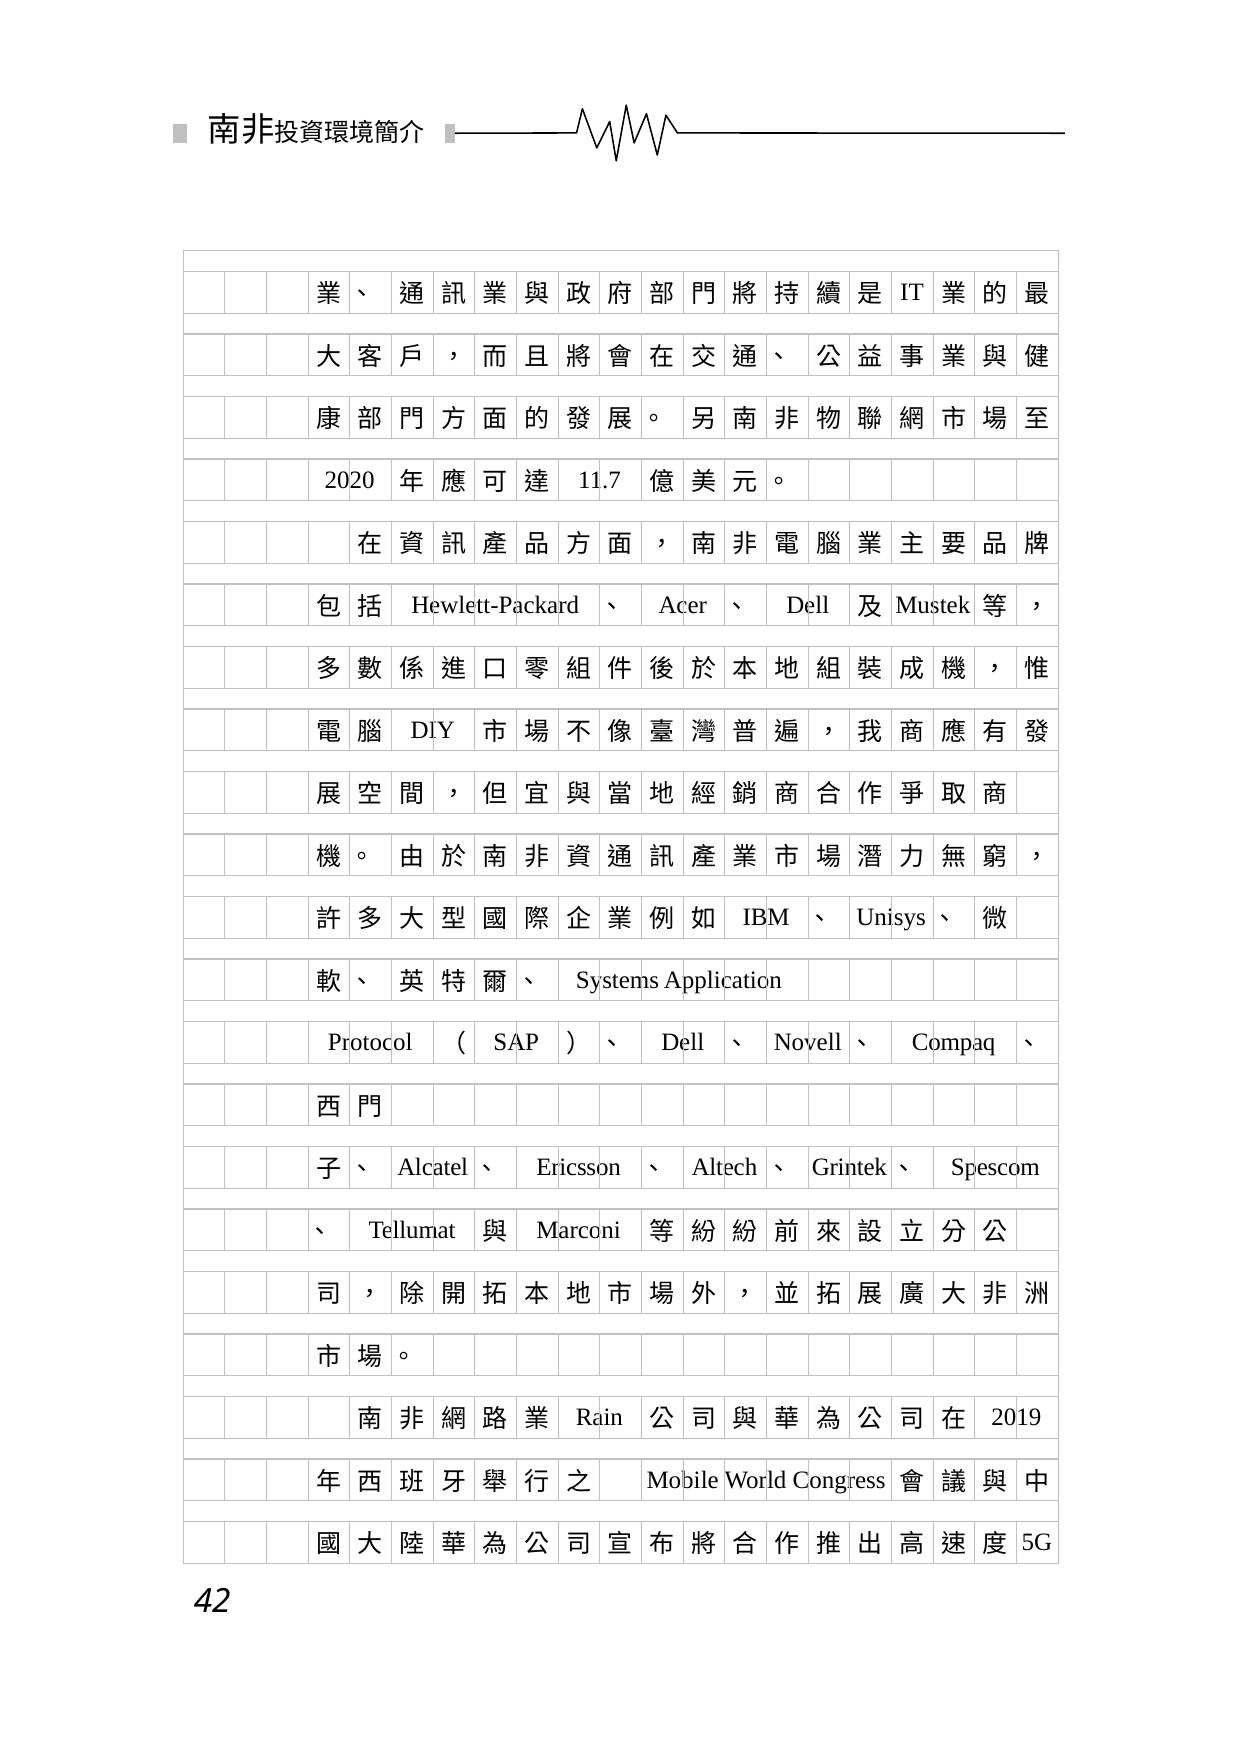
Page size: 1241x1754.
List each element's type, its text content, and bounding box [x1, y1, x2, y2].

text 在資訊產品方面，南非電腦業主要品牌包括Hewlett-Packard、Acer、Dell及Mustek等，多數係進口零組件後於本地組裝成機，惟電腦DIY市場不像臺灣普遍，我商應有發展空間，但宜與當地經銷商合作爭取商機。由於南非資通訊產業市場潛力無窮，許多大型國際企業例如IBM、Unisys、微軟、英特爾、Systems Application Protocol（SAP）、Dell、Novell、Compaq、西門子、Alcatel、Ericsson、Altech、Grintek、Spescom、Tellumat與Marconi等紛紛前來設立分公司，除開拓本地市場外，並拓展廣大非洲市場。 [281, 564, 1058, 583]
text 在資訊產品方面，南非電腦業主要品牌包括Hewlett-Packard、Acer、Dell及Mustek等，多數係進口零組件後於本地組裝成機，惟電腦DIY市場不像臺灣普遍，我商應有發展空間，但宜與當地經銷商合作爭取商機。由於南非資通訊產業市場潛力無窮，許多大型國際企業例如IBM、Unisys、微軟、英特爾、Systems Application Protocol（SAP）、Dell、Novell、Compaq、西門子、Alcatel、Ericsson、Altech、Grintek、Spescom、Tellumat與Marconi等紛紛前來設立分公司，除開拓本地市場外，並拓展廣大非洲市場。 [281, 1064, 1058, 1083]
text 依據市場預測顧問公司（International Data Corporation；IDC）預估，消費者、金融、政府主導，南非金融市場包括銀行業、保險業、保全業與投資業，是第二大IT消費市場，驅使可動性與安全性上的投資增加。因著傳統商業管道減少，南非的行動電話銀行的便利性，是服務一般人、偏遠無法去銀行或不使用電腦客戶的主要管道。儘管南非經濟情況持續脆弱，南非未來的IT產業仍舊會繼續成長。個人消費者、金融業、通訊業與政府部門將持續是IT業的最大客戶，而且將會在交通、公益事業與健康部門方面的發展。另南非物聯網市場至2020年應可達11.7億美元。 [281, 251, 1058, 271]
text 在資訊產品方面，南非電腦業主要品牌包括Hewlett-Packard、Acer、Dell及Mustek等，多數係進口零組件後於本地組裝成機，惟電腦DIY市場不像臺灣普遍，我商應有發展空間，但宜與當地經銷商合作爭取商機。由於南非資通訊產業市場潛力無窮，許多大型國際企業例如IBM、Unisys、微軟、英特爾、Systems Application Protocol（SAP）、Dell、Novell、Compaq、西門子、Alcatel、Ericsson、Altech、Grintek、Spescom、Tellumat與Marconi等紛紛前來設立分公司，除開拓本地市場外，並拓展廣大非洲市場。 [281, 1001, 1058, 1021]
text 在資訊產品方面，南非電腦業主要品牌包括Hewlett-Packard、Acer、Dell及Mustek等，多數係進口零組件後於本地組裝成機，惟電腦DIY市場不像臺灣普遍，我商應有發展空間，但宜與當地經銷商合作爭取商機。由於南非資通訊產業市場潛力無窮，許多大型國際企業例如IBM、Unisys、微軟、英特爾、Systems Application Protocol（SAP）、Dell、Novell、Compaq、西門子、Alcatel、Ericsson、Altech、Grintek、Spescom、Tellumat與Marconi等紛紛前來設立分公司，除開拓本地市場外，並拓展廣大非洲市場。 [281, 1189, 1058, 1208]
text 在資訊產品方面，南非電腦業主要品牌包括Hewlett-Packard、Acer、Dell及Mustek等，多數係進口零組件後於本地組裝成機，惟電腦DIY市場不像臺灣普遍，我商應有發展空間，但宜與當地經銷商合作爭取商機。由於南非資通訊產業市場潛力無窮，許多大型國際企業例如IBM、Unisys、微軟、英特爾、Systems Application Protocol（SAP）、Dell、Novell、Compaq、西門子、Alcatel、Ericsson、Altech、Grintek、Spescom、Tellumat與Marconi等紛紛前來設立分公司，除開拓本地市場外，並拓展廣大非洲市場。 [281, 751, 1058, 771]
text 在資訊產品方面，南非電腦業主要品牌包括Hewlett-Packard、Acer、Dell及Mustek等，多數係進口零組件後於本地組裝成機，惟電腦DIY市場不像臺灣普遍，我商應有發展空間，但宜與當地經銷商合作爭取商機。由於南非資通訊產業市場潛力無窮，許多大型國際企業例如IBM、Unisys、微軟、英特爾、Systems Application Protocol（SAP）、Dell、Novell、Compaq、西門子、Alcatel、Ericsson、Altech、Grintek、Spescom、Tellumat與Marconi等紛紛前來設立分公司，除開拓本地市場外，並拓展廣大非洲市場。 [281, 1314, 1058, 1333]
text 南非網路業Rain公司與華為公司在2019年西班牙舉行之 Mobile World Congress會議與中國大陸華為公司宣布將合作推出高速度5G網路，屆時南非將成為全球數個首先推出5G網路的國家之一，不僅下載速度更快、連網更加穩定。華為公司將協助Rain公司利用現有4G架構，加速推出5G網路，Rain公司目前在南非普敦、約堡及德班約有3,000個4G基地台。Rain公司全力配合Ramaphosa總統重新活絡南非在5G進行大量投資。據產業報告，預估2025年前，全球5G上網比例將達15%。 [281, 1376, 1058, 1396]
text 在資訊產品方面，南非電腦業主要品牌包括Hewlett-Packard、Acer、Dell及Mustek等，多數係進口零組件後於本地組裝成機，惟電腦DIY市場不像臺灣普遍，我商應有發展空間，但宜與當地經銷商合作爭取商機。由於南非資通訊產業市場潛力無窮，許多大型國際企業例如IBM、Unisys、微軟、英特爾、Systems Application Protocol（SAP）、Dell、Novell、Compaq、西門子、Alcatel、Ericsson、Altech、Grintek、Spescom、Tellumat與Marconi等紛紛前來設立分公司，除開拓本地市場外，並拓展廣大非洲市場。 [281, 626, 1058, 646]
text 在資訊產品方面，南非電腦業主要品牌包括Hewlett-Packard、Acer、Dell及Mustek等，多數係進口零組件後於本地組裝成機，惟電腦DIY市場不像臺灣普遍，我商應有發展空間，但宜與當地經銷商合作爭取商機。由於南非資通訊產業市場潛力無窮，許多大型國際企業例如IBM、Unisys、微軟、英特爾、Systems Application Protocol（SAP）、Dell、Novell、Compaq、西門子、Alcatel、Ericsson、Altech、Grintek、Spescom、Tellumat與Marconi等紛紛前來設立分公司，除開拓本地市場外，並拓展廣大非洲市場。 [281, 939, 1058, 958]
text 依據市場預測顧問公司（International Data Corporation；IDC）預估，消費者、金融、政府主導，南非金融市場包括銀行業、保險業、保全業與投資業，是第二大IT消費市場，驅使可動性與安全性上的投資增加。因著傳統商業管道減少，南非的行動電話銀行的便利性，是服務一般人、偏遠無法去銀行或不使用電腦客戶的主要管道。儘管南非經濟情況持續脆弱，南非未來的IT產業仍舊會繼續成長。個人消費者、金融業、通訊業與政府部門將持續是IT業的最大客戶，而且將會在交通、公益事業與健康部門方面的發展。另南非物聯網市場至2020年應可達11.7億美元。 [281, 376, 1058, 396]
text 依據市場預測顧問公司（International Data Corporation；IDC）預估，消費者、金融、政府主導，南非金融市場包括銀行業、保險業、保全業與投資業，是第二大IT消費市場，驅使可動性與安全性上的投資增加。因著傳統商業管道減少，南非的行動電話銀行的便利性，是服務一般人、偏遠無法去銀行或不使用電腦客戶的主要管道。儘管南非經濟情況持續脆弱，南非未來的IT產業仍舊會繼續成長。個人消費者、金融業、通訊業與政府部門將持續是IT業的最大客戶，而且將會在交通、公益事業與健康部門方面的發展。另南非物聯網市場至2020年應可達11.7億美元。 [281, 439, 1058, 458]
text 在資訊產品方面，南非電腦業主要品牌包括Hewlett-Packard、Acer、Dell及Mustek等，多數係進口零組件後於本地組裝成機，惟電腦DIY市場不像臺灣普遍，我商應有發展空間，但宜與當地經銷商合作爭取商機。由於南非資通訊產業市場潛力無窮，許多大型國際企業例如IBM、Unisys、微軟、英特爾、Systems Application Protocol（SAP）、Dell、Novell、Compaq、西門子、Alcatel、Ericsson、Altech、Grintek、Spescom、Tellumat與Marconi等紛紛前來設立分公司，除開拓本地市場外，並拓展廣大非洲市場。 [281, 1126, 1058, 1146]
text 南非網路業Rain公司與華為公司在2019年西班牙舉行之 Mobile World Congress會議與中國大陸華為公司宣布將合作推出高速度5G網路，屆時南非將成為全球數個首先推出5G網路的國家之一，不僅下載速度更快、連網更加穩定。華為公司將協助Rain公司利用現有4G架構，加速推出5G網路，Rain公司目前在南非普敦、約堡及德班約有3,000個4G基地台。Rain公司全力配合Ramaphosa總統重新活絡南非在5G進行大量投資。據產業報告，預估2025年前，全球5G上網比例將達15%。 [281, 1501, 1058, 1521]
text 依據市場預測顧問公司（International Data Corporation；IDC）預估，消費者、金融、政府主導，南非金融市場包括銀行業、保險業、保全業與投資業，是第二大IT消費市場，驅使可動性與安全性上的投資增加。因著傳統商業管道減少，南非的行動電話銀行的便利性，是服務一般人、偏遠無法去銀行或不使用電腦客戶的主要管道。儘管南非經濟情況持續脆弱，南非未來的IT產業仍舊會繼續成長。個人消費者、金融業、通訊業與政府部門將持續是IT業的最大客戶，而且將會在交通、公益事業與健康部門方面的發展。另南非物聯網市場至2020年應可達11.7億美元。 [281, 314, 1058, 333]
text 在資訊產品方面，南非電腦業主要品牌包括Hewlett-Packard、Acer、Dell及Mustek等，多數係進口零組件後於本地組裝成機，惟電腦DIY市場不像臺灣普遍，我商應有發展空間，但宜與當地經銷商合作爭取商機。由於南非資通訊產業市場潛力無窮，許多大型國際企業例如IBM、Unisys、微軟、英特爾、Systems Application Protocol（SAP）、Dell、Novell、Compaq、西門子、Alcatel、Ericsson、Altech、Grintek、Spescom、Tellumat與Marconi等紛紛前來設立分公司，除開拓本地市場外，並拓展廣大非洲市場。 [281, 501, 1058, 521]
text 在資訊產品方面，南非電腦業主要品牌包括Hewlett-Packard、Acer、Dell及Mustek等，多數係進口零組件後於本地組裝成機，惟電腦DIY市場不像臺灣普遍，我商應有發展空間，但宜與當地經銷商合作爭取商機。由於南非資通訊產業市場潛力無窮，許多大型國際企業例如IBM、Unisys、微軟、英特爾、Systems Application Protocol（SAP）、Dell、Novell、Compaq、西門子、Alcatel、Ericsson、Altech、Grintek、Spescom、Tellumat與Marconi等紛紛前來設立分公司，除開拓本地市場外，並拓展廣大非洲市場。 [281, 689, 1058, 708]
text 在資訊產品方面，南非電腦業主要品牌包括Hewlett-Packard、Acer、Dell及Mustek等，多數係進口零組件後於本地組裝成機，惟電腦DIY市場不像臺灣普遍，我商應有發展空間，但宜與當地經銷商合作爭取商機。由於南非資通訊產業市場潛力無窮，許多大型國際企業例如IBM、Unisys、微軟、英特爾、Systems Application Protocol（SAP）、Dell、Novell、Compaq、西門子、Alcatel、Ericsson、Altech、Grintek、Spescom、Tellumat與Marconi等紛紛前來設立分公司，除開拓本地市場外，並拓展廣大非洲市場。 [281, 814, 1058, 833]
text 在資訊產品方面，南非電腦業主要品牌包括Hewlett-Packard、Acer、Dell及Mustek等，多數係進口零組件後於本地組裝成機，惟電腦DIY市場不像臺灣普遍，我商應有發展空間，但宜與當地經銷商合作爭取商機。由於南非資通訊產業市場潛力無窮，許多大型國際企業例如IBM、Unisys、微軟、英特爾、Systems Application Protocol（SAP）、Dell、Novell、Compaq、西門子、Alcatel、Ericsson、Altech、Grintek、Spescom、Tellumat與Marconi等紛紛前來設立分公司，除開拓本地市場外，並拓展廣大非洲市場。 [281, 1251, 1058, 1271]
text 在資訊產品方面，南非電腦業主要品牌包括Hewlett-Packard、Acer、Dell及Mustek等，多數係進口零組件後於本地組裝成機，惟電腦DIY市場不像臺灣普遍，我商應有發展空間，但宜與當地經銷商合作爭取商機。由於南非資通訊產業市場潛力無窮，許多大型國際企業例如IBM、Unisys、微軟、英特爾、Systems Application Protocol（SAP）、Dell、Novell、Compaq、西門子、Alcatel、Ericsson、Altech、Grintek、Spescom、Tellumat與Marconi等紛紛前來設立分公司，除開拓本地市場外，並拓展廣大非洲市場。 [281, 876, 1058, 896]
text 南非網路業Rain公司與華為公司在2019年西班牙舉行之 Mobile World Congress會議與中國大陸華為公司宣布將合作推出高速度5G網路，屆時南非將成為全球數個首先推出5G網路的國家之一，不僅下載速度更快、連網更加穩定。華為公司將協助Rain公司利用現有4G架構，加速推出5G網路，Rain公司目前在南非普敦、約堡及德班約有3,000個4G基地台。Rain公司全力配合Ramaphosa總統重新活絡南非在5G進行大量投資。據產業報告，預估2025年前，全球5G上網比例將達15%。 [281, 1439, 1058, 1458]
